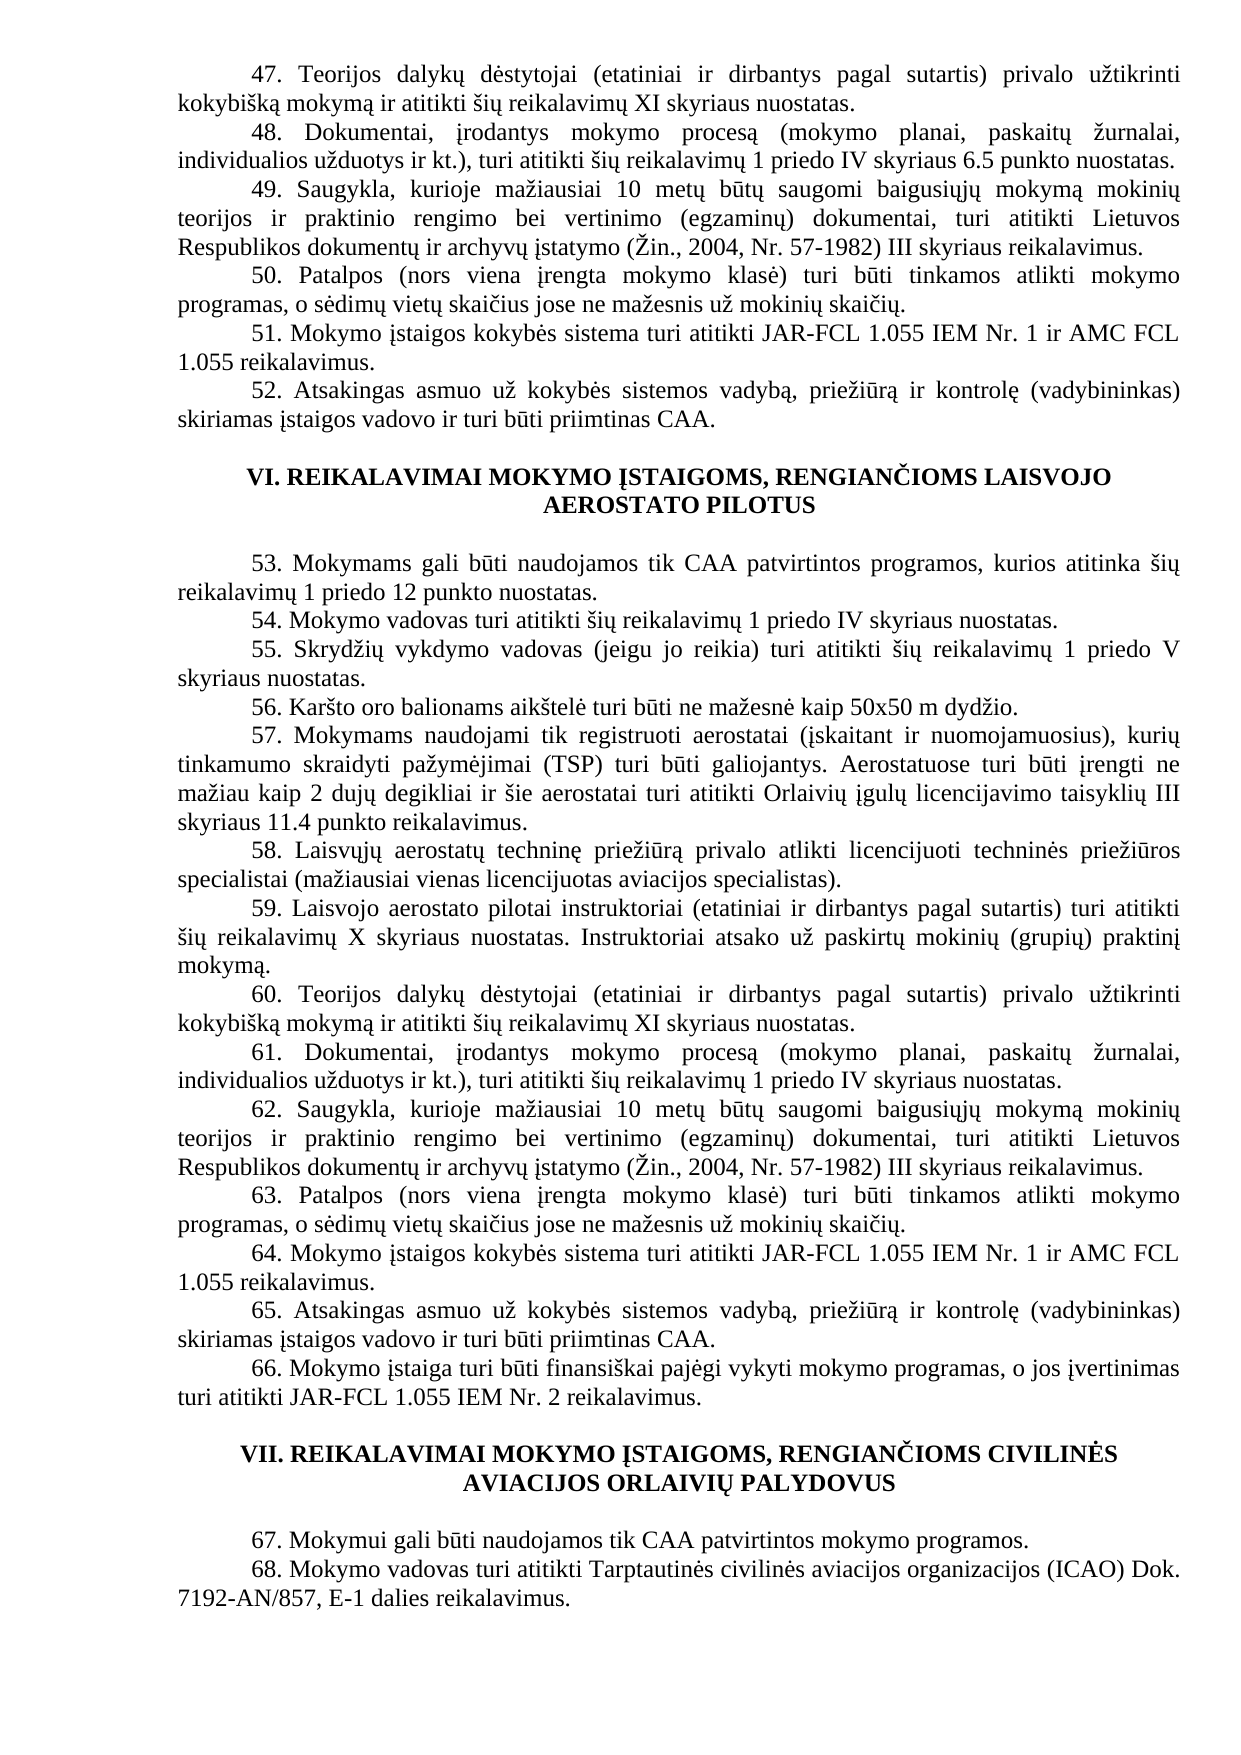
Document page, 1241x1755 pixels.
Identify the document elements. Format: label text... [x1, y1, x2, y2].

text 53. Mokymams gali būti naudojamos tik CAA patvirtintos programos, kurios atitinka šių reikalavimų 1 priedo 12 punkto nuostatas. [177, 548, 1181, 605]
text 58. Laisvųjų aerostatų techninę priežiūrą privalo atlikti licencijuoti techninės priežiūros specialistai (mažiausiai vienas licencijuotas aviacijos specialistas). [177, 835, 1181, 893]
text 60. Teorijos dalykų dėstytojai (etatiniai ir dirbantys pagal sutartis) privalo užtikrinti kokybišką mokymą ir atitikti šių reikalavimų XI skyriaus nuostatas. [177, 979, 1181, 1037]
text 57. Mokymams naudojami tik registruoti aerostatai (įskaitant ir nuomojamuosius), kurių tinkamumo skraidyti pažymėjimai (TSP) turi būti galiojantys. Aerostatuose turi būti įrengti ne mažiau kaip 2 dujų degikliai ir šie aerostatai turi atitikti Orlaivių įgulų licencijavimo taisyklių III skyriaus 11.4 punkto reikalavimus. [177, 720, 1181, 835]
text 49. Saugykla, kurioje mažiausiai 10 metų būtų saugomi baigusiųjų mokymą mokinių teorijos ir praktinio rengimo bei vertinimo (egzaminų) dokumentai, turi atitikti Lietuvos Respublikos dokumentų ir archyvų įstatymo (Žin., 2004, Nr. 57-1982) III skyriaus reikalavimus. [177, 174, 1181, 260]
text 51. Mokymo įstaigos kokybės sistema turi atitikti JAR-FCL 1.055 IEM Nr. 1 ir AMC FCL 1.055 reikalavimus. [177, 318, 1181, 375]
text VII. REIKALAVIMAI MOKYMO ĮSTAIGOMS, RENGIANČIOMS CIVILINĖS AVIACIJOS ORLAIVIŲ PALYDOVUS [177, 1439, 1181, 1497]
text 64. Mokymo įstaigos kokybės sistema turi atitikti JAR-FCL 1.055 IEM Nr. 1 ir AMC FCL 1.055 reikalavimus. [177, 1238, 1181, 1295]
text 67. Mokymui gali būti naudojamos tik CAA patvirtintos mokymo programos. [177, 1525, 1181, 1554]
text 66. Mokymo įstaiga turi būti finansiškai pajėgi vykyti mokymo programas, o jos įvertinimas turi atitikti JAR-FCL 1.055 IEM Nr. 2 reikalavimus. [177, 1353, 1181, 1410]
text 65. Atsakingas asmuo už kokybės sistemos vadybą, priežiūrą ir kontrolę (vadybininkas) skiriamas įstaigos vadovo ir turi būti priimtinas CAA. [177, 1295, 1181, 1353]
text 48. Dokumentai, įrodantys mokymo procesą (mokymo planai, paskaitų žurnalai, individualios užduotys ir kt.), turi atitikti šių reikalavimų 1 priedo IV skyriaus 6.5 punkto nuostatas. [177, 117, 1181, 174]
text 52. Atsakingas asmuo už kokybės sistemos vadybą, priežiūrą ir kontrolę (vadybininkas) skiriamas įstaigos vadovo ir turi būti priimtinas CAA. [177, 375, 1181, 433]
text 56. Karšto oro balionams aikštelė turi būti ne mažesnė kaip 50x50 m dydžio. [177, 692, 1181, 720]
text 50. Patalpos (nors viena įrengta mokymo klasė) turi būti tinkamos atlikti mokymo programas, o sėdimų vietų skaičius jose ne mažesnis už mokinių skaičių. [177, 260, 1181, 318]
text 55. Skrydžių vykdymo vadovas (jeigu jo reikia) turi atitikti šių reikalavimų 1 priedo V skyriaus nuostatas. [177, 634, 1181, 692]
text 59. Laisvojo aerostato pilotai instruktoriai (etatiniai ir dirbantys pagal sutartis) turi atitikti šių reikalavimų X skyriaus nuostatas. Instruktoriai atsako už paskirtų mokinių (grupių) praktinį mokymą. [177, 893, 1181, 979]
text 62. Saugykla, kurioje mažiausiai 10 metų būtų saugomi baigusiųjų mokymą mokinių teorijos ir praktinio rengimo bei vertinimo (egzaminų) dokumentai, turi atitikti Lietuvos Respublikos dokumentų ir archyvų įstatymo (Žin., 2004, Nr. 57-1982) III skyriaus reikalavimus. [177, 1094, 1181, 1180]
text 54. Mokymo vadovas turi atitikti šių reikalavimų 1 priedo IV skyriaus nuostatas. [177, 605, 1181, 634]
text 63. Patalpos (nors viena įrengta mokymo klasė) turi būti tinkamos atlikti mokymo programas, o sėdimų vietų skaičius jose ne mažesnis už mokinių skaičių. [177, 1180, 1181, 1238]
text VI. REIKALAVIMAI MOKYMO ĮSTAIGOMS, RENGIANČIOMS LAISVOJO AEROSTATO PILOTUS [177, 462, 1181, 519]
text 61. Dokumentai, įrodantys mokymo procesą (mokymo planai, paskaitų žurnalai, individualios užduotys ir kt.), turi atitikti šių reikalavimų 1 priedo IV skyriaus nuostatas. [177, 1037, 1181, 1094]
text 68. Mokymo vadovas turi atitikti Tarptautinės civilinės aviacijos organizacijos (ICAO) Dok. 7192-AN/857, E-1 dalies reikalavimus. [177, 1554, 1181, 1612]
text 47. Teorijos dalykų dėstytojai (etatiniai ir dirbantys pagal sutartis) privalo užtikrinti kokybišką mokymą ir atitikti šių reikalavimų XI skyriaus nuostatas. [177, 59, 1181, 117]
